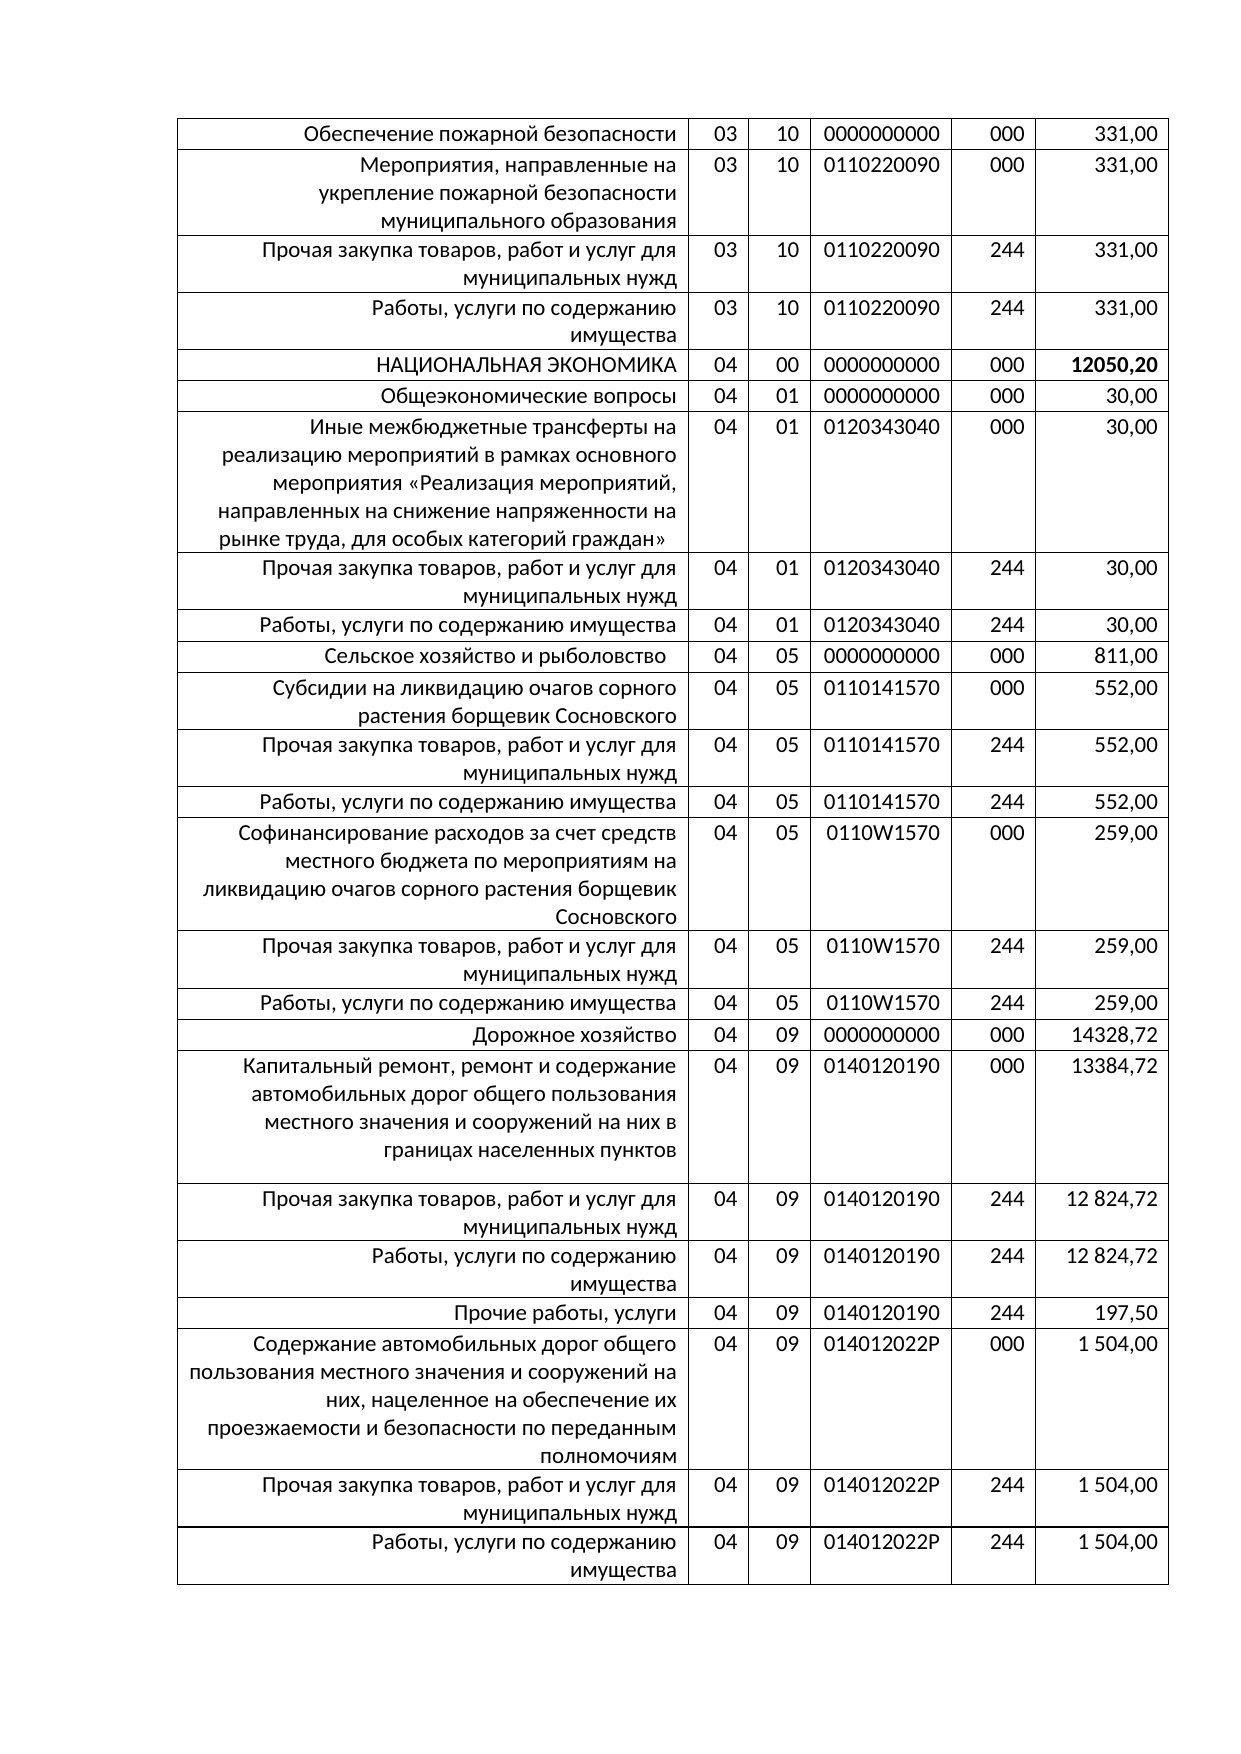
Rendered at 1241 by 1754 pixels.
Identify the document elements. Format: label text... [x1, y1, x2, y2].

table_cell 04 [689, 1051, 748, 1183]
table_cell Прочая закупка товаров, работ и услуг для муниципальных нужд [178, 931, 688, 987]
table_cell 244 [952, 1184, 1035, 1240]
table_cell 05 [749, 642, 810, 672]
table_cell 04 [689, 1184, 748, 1240]
table_cell Прочая закупка товаров, работ и услуг для муниципальных нужд [178, 1470, 688, 1526]
table_cell 014012022P [811, 1528, 951, 1583]
table_cell 10 [749, 293, 810, 349]
table_cell 000 [952, 412, 1035, 552]
table_cell 30,00 [1036, 610, 1168, 641]
table_cell Содержание автомобильных дорог общего пользования местного значения и сооружений на них, нацеленное на обеспечение их проезжаемости и безопасности по переданным полномочиям [178, 1329, 688, 1469]
table_cell 244 [952, 553, 1035, 609]
table_cell 30,00 [1036, 381, 1168, 411]
table_cell 05 [749, 730, 810, 786]
table_cell Работы, услуги по содержанию имущества [178, 787, 688, 817]
table_cell 0140120190 [811, 1241, 951, 1297]
table_cell 09 [749, 1298, 810, 1328]
table_cell 0000000000 [811, 642, 951, 672]
table_cell 04 [689, 642, 748, 672]
table_cell 0110220090 [811, 236, 951, 292]
table_cell Работы, услуги по содержанию имущества [178, 989, 688, 1019]
table_cell 01 [749, 381, 810, 411]
table_cell 04 [689, 553, 748, 609]
table_cell 01 [749, 610, 810, 641]
table_cell 259,00 [1036, 818, 1168, 930]
table_cell 331,00 [1036, 236, 1168, 292]
table_cell 000 [952, 119, 1035, 149]
table_cell 04 [689, 787, 748, 817]
table_cell 811,00 [1036, 642, 1168, 672]
table_cell Работы, услуги по содержанию имущества [178, 610, 688, 641]
table_cell 244 [952, 787, 1035, 817]
table_cell 09 [749, 1528, 810, 1583]
table_cell 12 824,72 [1036, 1241, 1168, 1297]
table_cell 05 [749, 673, 810, 729]
table_cell 1 504,00 [1036, 1329, 1168, 1469]
table_cell 04 [689, 412, 748, 552]
table_cell 244 [952, 1528, 1035, 1583]
table_cell Работы, услуги по содержанию имущества [178, 293, 688, 349]
table_cell 10 [749, 150, 810, 234]
table_cell 000 [952, 673, 1035, 729]
table_cell 0000000000 [811, 119, 951, 149]
table_cell 000 [952, 150, 1035, 234]
table_cell 04 [689, 1470, 748, 1526]
table_cell Капитальный ремонт, ремонт и содержание автомобильных дорог общего пользования местного значения и сооружений на них в границах населенных пунктов [178, 1051, 688, 1183]
table_cell 0140120190 [811, 1051, 951, 1183]
table_cell 259,00 [1036, 989, 1168, 1019]
table_cell 0120343040 [811, 553, 951, 609]
table_cell 13384,72 [1036, 1051, 1168, 1183]
table_cell 000 [952, 1051, 1035, 1183]
table_cell 1 504,00 [1036, 1528, 1168, 1583]
table_cell 244 [952, 989, 1035, 1019]
table_cell 244 [952, 1298, 1035, 1328]
table_cell 04 [689, 350, 748, 380]
table_cell 0000000000 [811, 350, 951, 380]
table_cell 09 [749, 1329, 810, 1469]
table_cell 000 [952, 1020, 1035, 1050]
table_cell 0110220090 [811, 293, 951, 349]
table_cell 552,00 [1036, 730, 1168, 786]
table_cell 03 [689, 236, 748, 292]
table_cell 03 [689, 119, 748, 149]
table_cell 10 [749, 119, 810, 149]
table_cell 1 504,00 [1036, 1470, 1168, 1526]
table_cell Обеспечение пожарной безопасности [178, 119, 688, 149]
table_cell 0140120190 [811, 1298, 951, 1328]
table_cell 04 [689, 1528, 748, 1583]
table_cell 00 [749, 350, 810, 380]
table_cell 04 [689, 989, 748, 1019]
table_cell Дорожное хозяйство [178, 1020, 688, 1050]
table_cell 05 [749, 989, 810, 1019]
table_cell 05 [749, 931, 810, 987]
table_cell 0110141570 [811, 730, 951, 786]
table_cell Работы, услуги по содержанию имущества [178, 1528, 688, 1583]
table_cell 331,00 [1036, 150, 1168, 234]
table_cell 244 [952, 1470, 1035, 1526]
table_cell 09 [749, 1470, 810, 1526]
table_cell 09 [749, 1020, 810, 1050]
table_cell 03 [689, 293, 748, 349]
table_cell 552,00 [1036, 673, 1168, 729]
table_cell 04 [689, 1298, 748, 1328]
table_cell Прочая закупка товаров, работ и услуг для муниципальных нужд [178, 236, 688, 292]
table_cell 09 [749, 1184, 810, 1240]
table_cell 0120343040 [811, 412, 951, 552]
table_cell 01 [749, 553, 810, 609]
table_cell 197,50 [1036, 1298, 1168, 1328]
table_cell 04 [689, 1020, 748, 1050]
table_cell 0000000000 [811, 1020, 951, 1050]
table_cell 000 [952, 642, 1035, 672]
table_cell 14328,72 [1036, 1020, 1168, 1050]
table_cell 331,00 [1036, 119, 1168, 149]
table_cell 01 [749, 412, 810, 552]
table_cell Сельское хозяйство и рыболовство [178, 642, 688, 672]
table_cell Прочие работы, услуги [178, 1298, 688, 1328]
table_cell 0110W1570 [811, 989, 951, 1019]
table_cell 331,00 [1036, 293, 1168, 349]
table_cell 014012022P [811, 1470, 951, 1526]
table_cell НАЦИОНАЛЬНАЯ ЭКОНОМИКА [178, 350, 688, 380]
table_cell Общеэкономические вопросы [178, 381, 688, 411]
table_cell 03 [689, 150, 748, 234]
table_cell 0110141570 [811, 787, 951, 817]
table_cell 04 [689, 1241, 748, 1297]
table_cell Работы, услуги по содержанию имущества [178, 1241, 688, 1297]
table_cell 04 [689, 730, 748, 786]
table_cell 000 [952, 381, 1035, 411]
table_cell Софинансирование расходов за счет средств местного бюджета по мероприятиям на ликвидацию очагов сорного растения борщевик Сосновского [178, 818, 688, 930]
table_cell 04 [689, 1329, 748, 1469]
table_cell 244 [952, 610, 1035, 641]
table_cell 0110220090 [811, 150, 951, 234]
table_cell 30,00 [1036, 412, 1168, 552]
table_cell 30,00 [1036, 553, 1168, 609]
table_cell 0000000000 [811, 381, 951, 411]
table_cell 12050,20 [1036, 350, 1168, 380]
table_cell 04 [689, 381, 748, 411]
table_cell Мероприятия, направленные на укрепление пожарной безопасности муниципального образования [178, 150, 688, 234]
table_cell 244 [952, 730, 1035, 786]
table_cell 10 [749, 236, 810, 292]
table_cell Прочая закупка товаров, работ и услуг для муниципальных нужд [178, 553, 688, 609]
table_cell 0110W1570 [811, 931, 951, 987]
table_cell Прочая закупка товаров, работ и услуг для муниципальных нужд [178, 730, 688, 786]
table_cell 000 [952, 818, 1035, 930]
table_cell 244 [952, 931, 1035, 987]
table_cell 0140120190 [811, 1184, 951, 1240]
table_cell 05 [749, 818, 810, 930]
table_cell 244 [952, 293, 1035, 349]
table_cell 09 [749, 1241, 810, 1297]
table_cell 04 [689, 610, 748, 641]
table_cell Субсидии на ликвидацию очагов сорного растения борщевик Сосновского [178, 673, 688, 729]
table_cell 0110W1570 [811, 818, 951, 930]
table_cell 04 [689, 931, 748, 987]
table_cell 014012022P [811, 1329, 951, 1469]
table_cell 04 [689, 673, 748, 729]
table_cell 04 [689, 818, 748, 930]
table_cell Иные межбюджетные трансферты на реализацию мероприятий в рамках основного мероприятия «Реализация мероприятий, направленных на снижение напряженности на рынке труда, для особых категорий граждан» [178, 412, 688, 552]
table_cell 09 [749, 1051, 810, 1183]
table_cell Прочая закупка товаров, работ и услуг для муниципальных нужд [178, 1184, 688, 1240]
table_cell 05 [749, 787, 810, 817]
table_cell 244 [952, 1241, 1035, 1297]
table_cell 244 [952, 236, 1035, 292]
table_cell 0110141570 [811, 673, 951, 729]
table_cell 259,00 [1036, 931, 1168, 987]
table_cell 000 [952, 1329, 1035, 1469]
table_cell 552,00 [1036, 787, 1168, 817]
table_cell 000 [952, 350, 1035, 380]
table_cell 12 824,72 [1036, 1184, 1168, 1240]
table_cell 0120343040 [811, 610, 951, 641]
